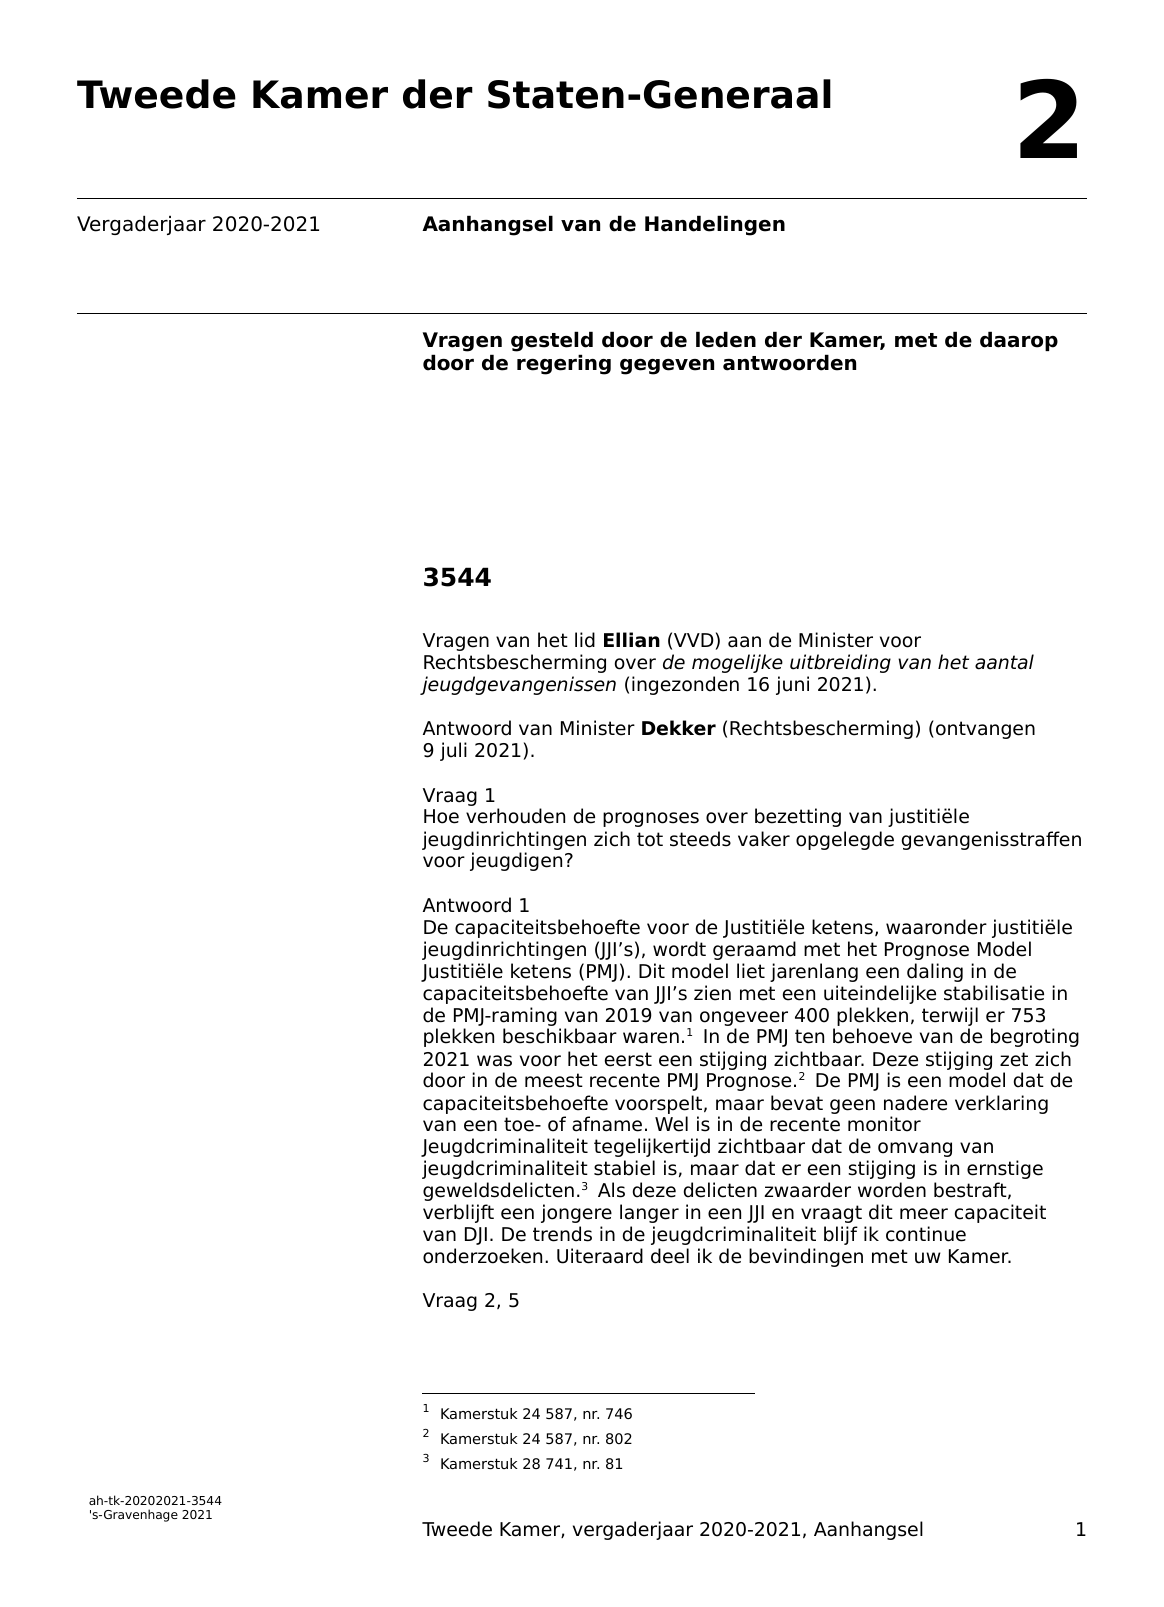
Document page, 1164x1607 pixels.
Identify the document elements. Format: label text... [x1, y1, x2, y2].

text De capaciteitsbehoefte voor de Justitiële ketens, waaronder justitiële jeugdinrichtingen (JJI’s), wordt geraamd met het Prognose Model Justitiële ketens (PMJ). Dit model liet jarenlang een daling in de capaciteitsbehoefte van JJI’s zien met een uiteindelijke stabilisatie in de PMJ-raming van 2019 van ongeveer 400 plekken, terwijl er 753 plekken beschikbaar waren. In de PMJ ten behoeve van de begroting 2021 was voor het eerst een stijging zichtbaar. Deze stijging zet zich door in de meest recente PMJ Prognose. De PMJ is een model dat de capaciteitsbehoefte voorspelt, maar bevat geen nadere verklaring van een toe- of afname. Wel is in de recente monitor Jeugdcriminaliteit tegelijkertijd zichtbaar dat de omvang van jeugdcriminaliteit stabiel is, maar dat er een stijging is in ernstige geweldsdelicten. Als deze delicten zwaarder worden bestraft, verblijft een jongere langer in een JJI en vraagt dit meer capaciteit van DJI. De trends in de jeugdcriminaliteit blijf ik continue onderzoeken. Uiteraard deel ik de bevindingen met uw Kamer. [422, 917, 1087, 1268]
text Antwoord 1 [422, 894, 1087, 917]
table_header 2 [886, 59, 1087, 198]
text Antwoord van Minister Dekker (Rechtsbescherming) (ontvangen 9 juli 2021). [422, 718, 1087, 762]
text Vragen van het lid Ellian (VVD) aan de Minister voor Rechtsbescherming over de mogelijke uitbreiding van het aantal jeugdgevangenissen (ingezonden 16 juni 2021). [422, 630, 1087, 696]
table_cell Vragen gesteld door de leden der Kamer, met de daarop door de regering gegeven antwoorden [422, 314, 1087, 375]
table_cell [77, 314, 422, 375]
text 3544 [422, 563, 1087, 592]
text 's-Gravenhage 2021 [88, 1508, 323, 1522]
text Vraag 2, 5 [422, 1290, 1087, 1312]
text Kamerstuk 24 587, nr. 746 [422, 1402, 1087, 1424]
text Kamerstuk 28 741, nr. 81 [422, 1452, 1087, 1474]
table_cell Vergaderjaar 2020-2021 [77, 199, 422, 313]
text Kamerstuk 24 587, nr. 802 [422, 1427, 1087, 1449]
table_cell Aanhangsel van de Handelingen [422, 199, 1087, 313]
text ah-tk-20202021-3544 [88, 1494, 323, 1508]
text Vraag 1 [422, 784, 1087, 806]
text Hoe verhouden de prognoses over bezetting van justitiële jeugdinrichtingen zich tot steeds vaker opgelegde gevangenisstraffen voor jeugdigen? [422, 806, 1087, 872]
table_header Tweede Kamer der Staten-Generaal [77, 59, 886, 198]
